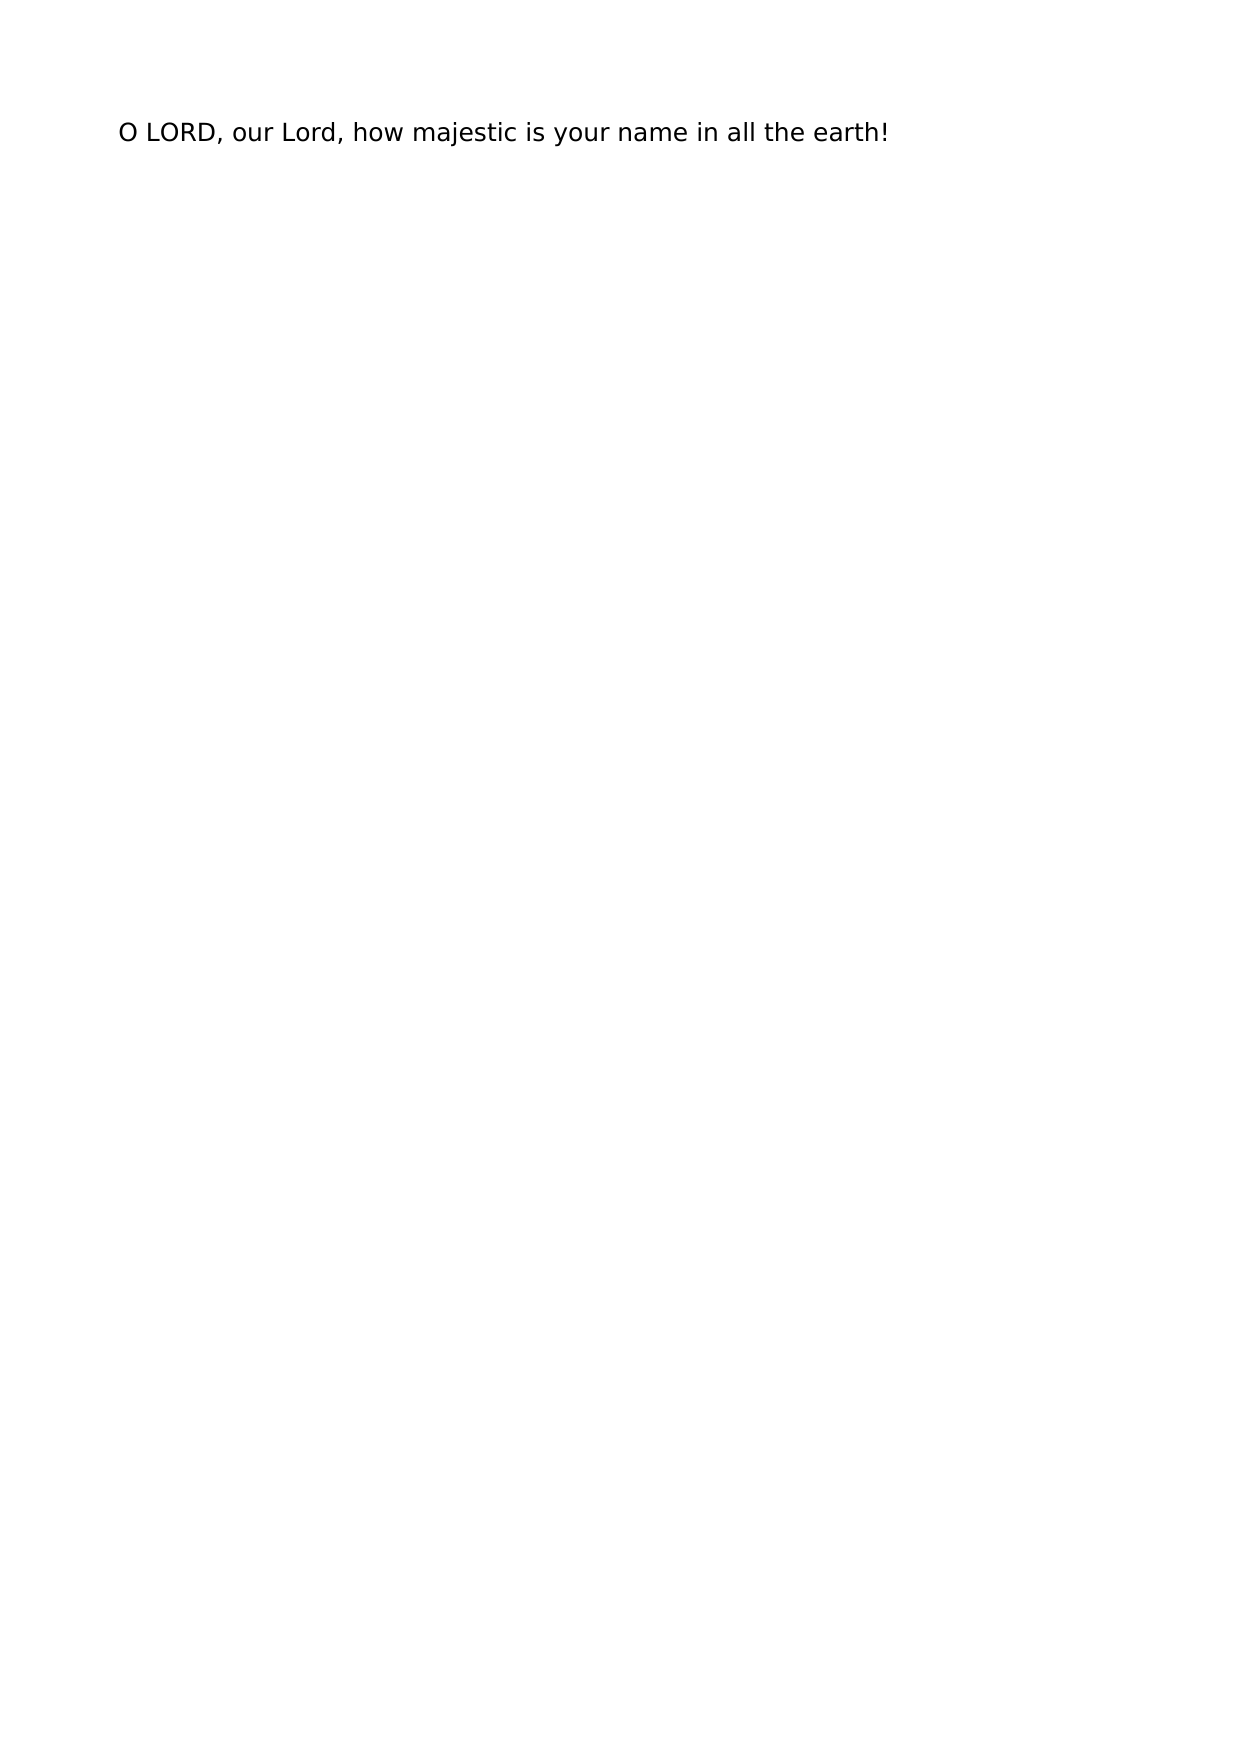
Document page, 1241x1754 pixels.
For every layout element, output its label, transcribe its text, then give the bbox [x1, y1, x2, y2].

text O LORD, our Lord, how majestic is your name in all the earth! [118, 118, 1122, 147]
